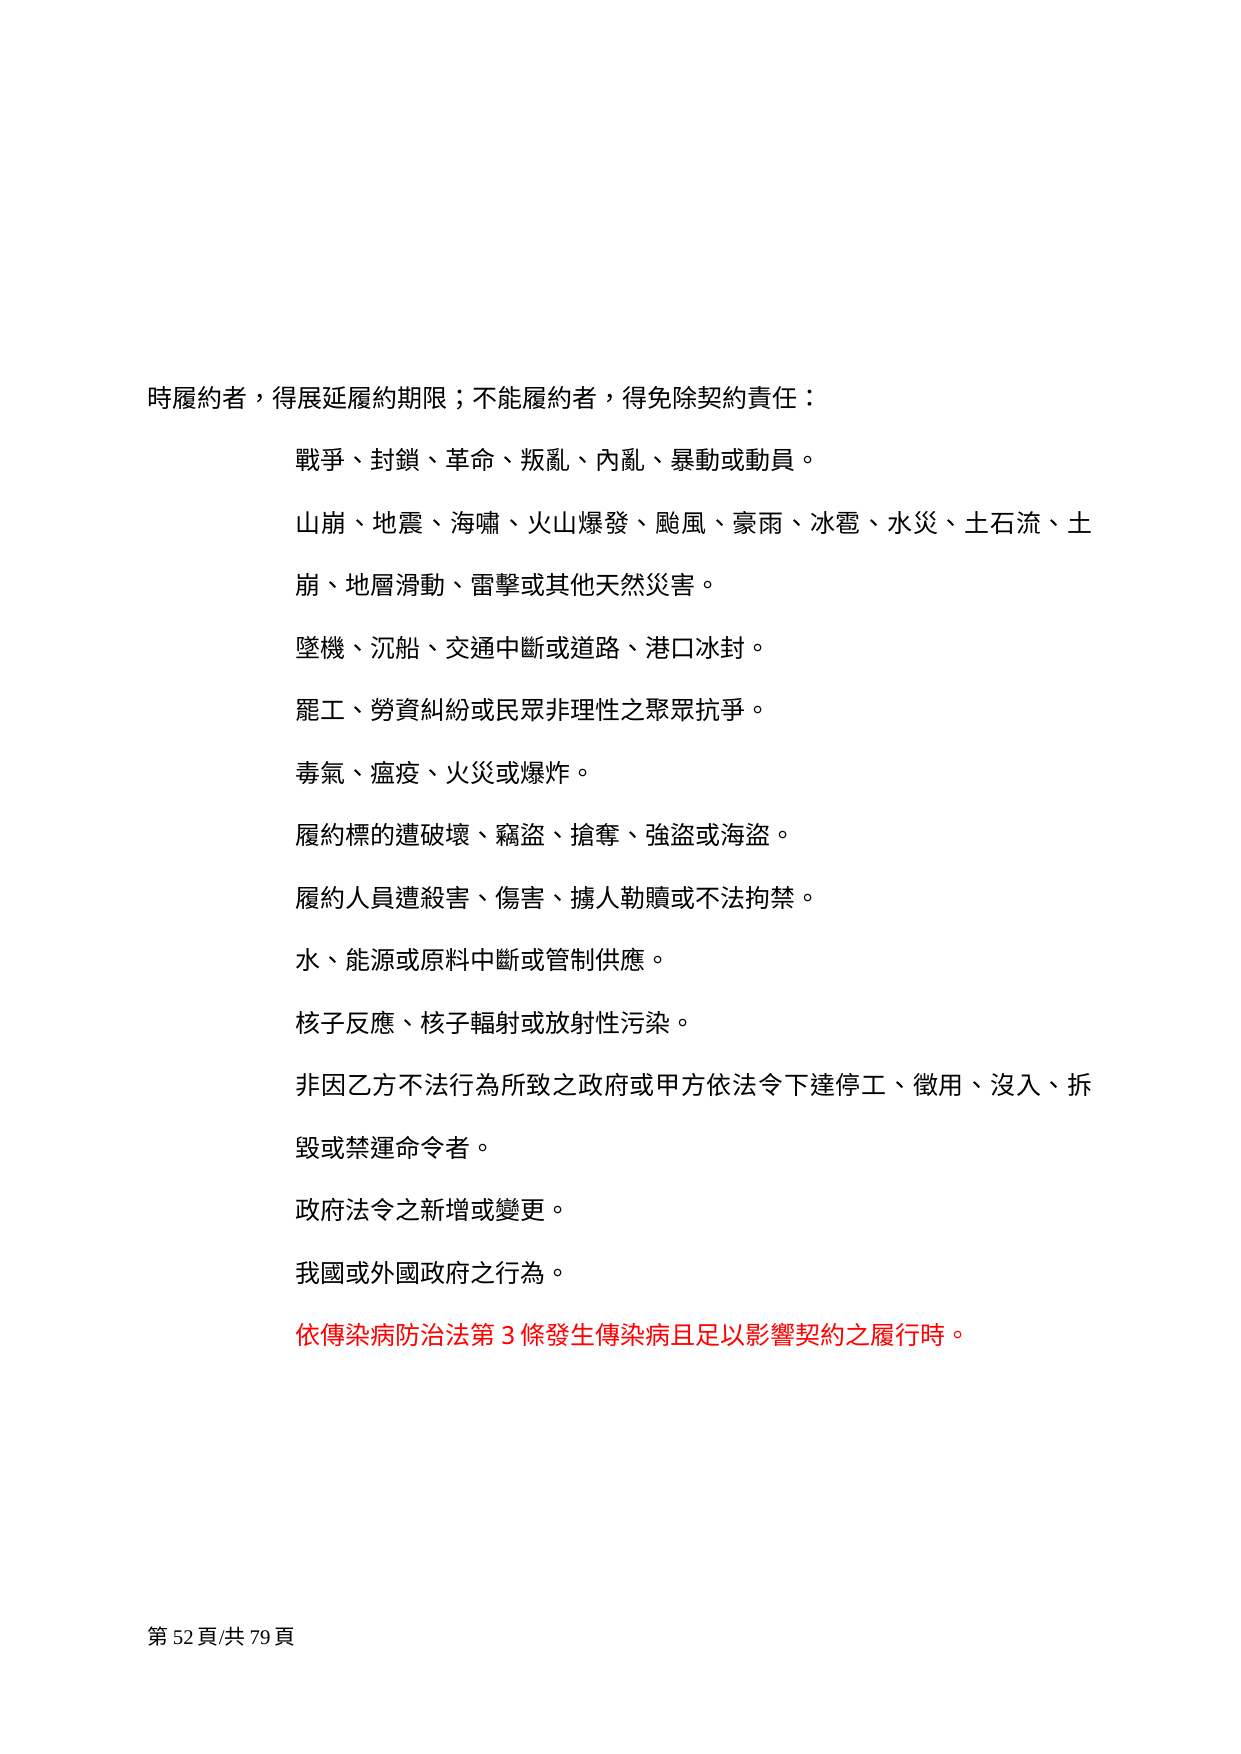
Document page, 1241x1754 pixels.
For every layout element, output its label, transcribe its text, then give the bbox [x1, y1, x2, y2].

subtitle 戰爭、封鎖、革命、叛亂、內亂、暴動或動員。 [295, 417, 1092, 479]
subtitle 罷工、勞資糾紛或民眾非理性之聚眾抗爭。 [295, 667, 1092, 729]
subtitle 時履約者，得展延履約期限；不能履約者，得免除契約責任： [148, 354, 1092, 417]
subtitle 山崩、地震、海嘯、火山爆發、颱風、豪雨、冰雹、水災、土石流、土崩、地層滑動、雷擊或其他天然災害。 [295, 479, 1092, 604]
subtitle 水、能源或原料中斷或管制供應。 [295, 917, 1092, 979]
subtitle 墜機、沉船、交通中斷或道路、港口冰封。 [295, 604, 1092, 667]
subtitle 依傳染病防治法第3條發生傳染病且足以影響契約之履行時。 [295, 1292, 1092, 1354]
subtitle 非因乙方不法行為所致之政府或甲方依法令下達停工、徵用、沒入、拆毀或禁運命令者。 [295, 1042, 1092, 1167]
subtitle 履約人員遭殺害、傷害、擄人勒贖或不法拘禁。 [295, 854, 1092, 917]
subtitle 履約標的遭破壞、竊盜、搶奪、強盜或海盜。 [295, 792, 1092, 854]
subtitle 毒氣、瘟疫、火災或爆炸。 [295, 729, 1092, 792]
subtitle 我國或外國政府之行為。 [295, 1229, 1092, 1292]
subtitle 政府法令之新增或變更。 [295, 1167, 1092, 1229]
subtitle 核子反應、核子輻射或放射性污染。 [295, 979, 1092, 1042]
